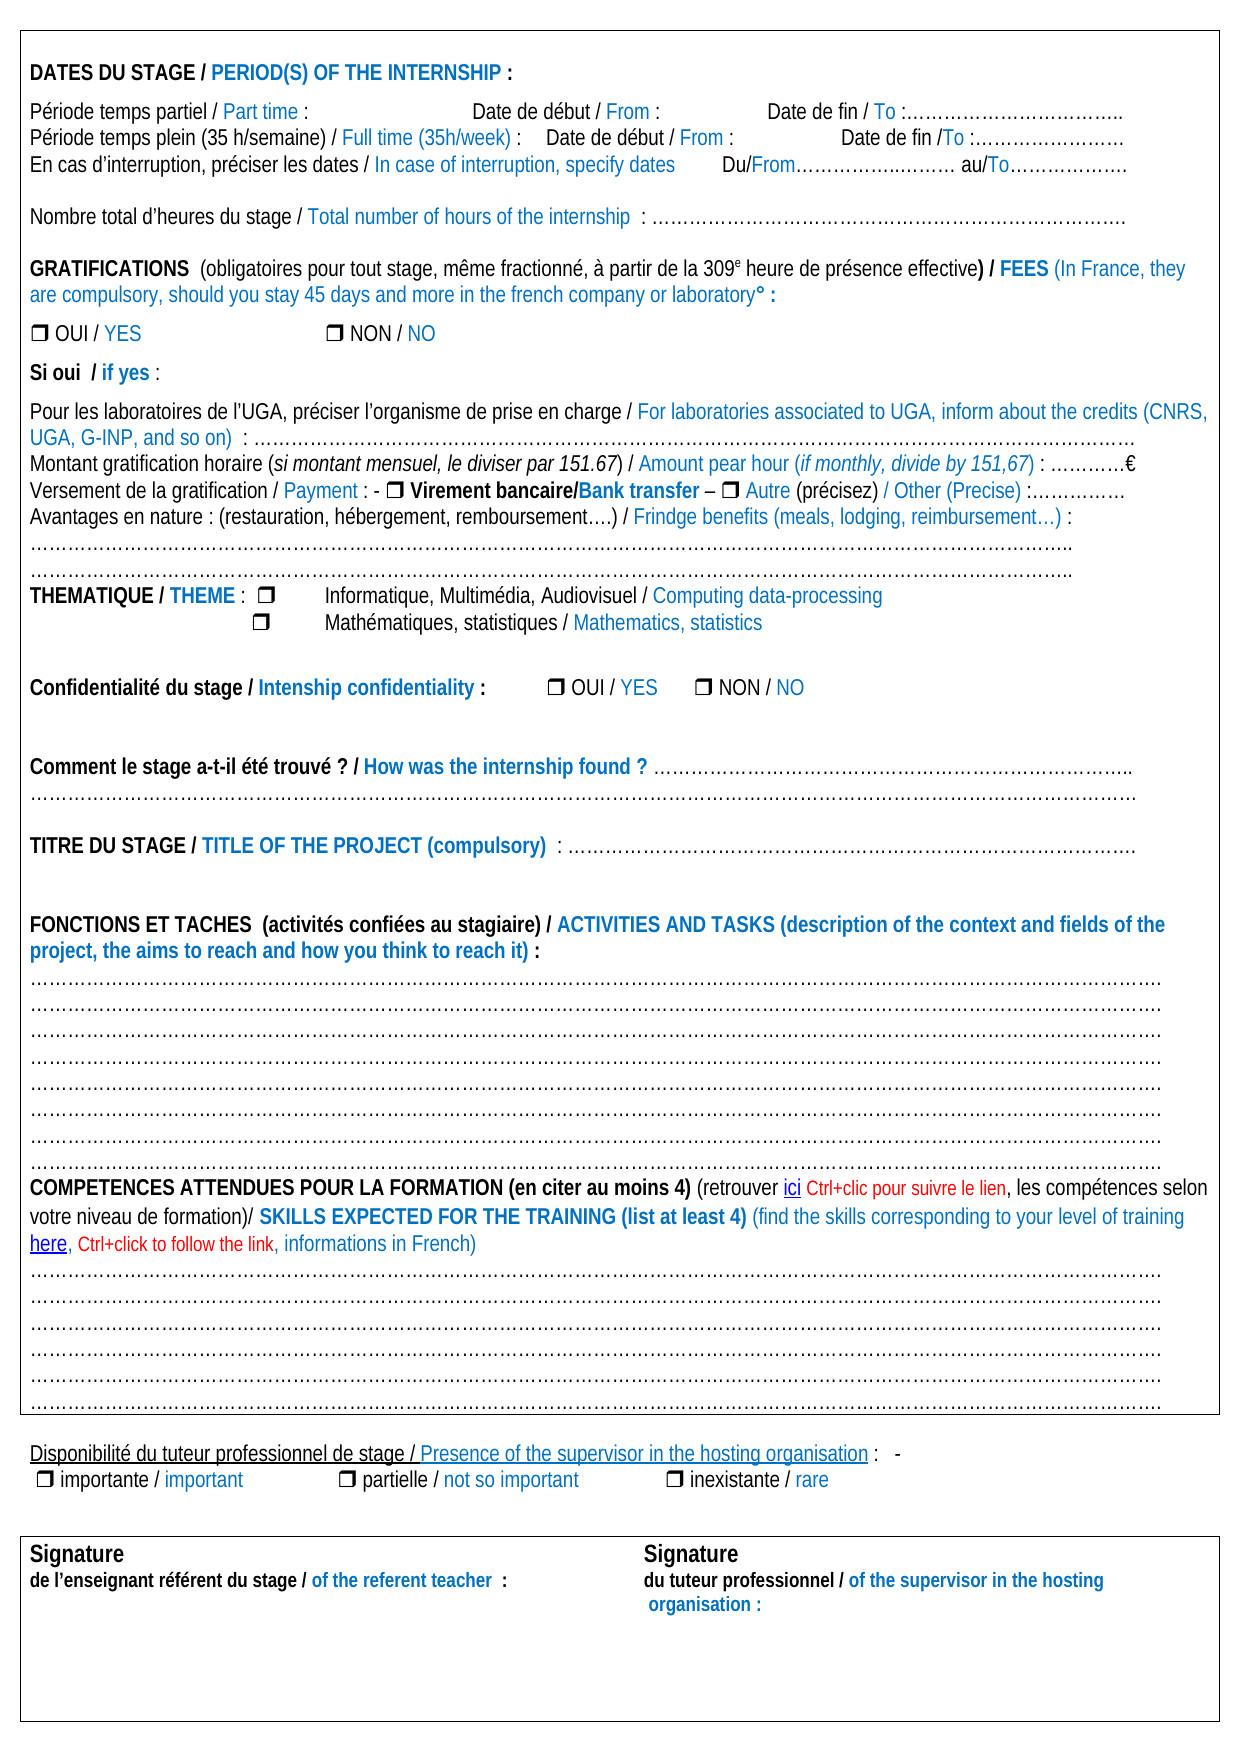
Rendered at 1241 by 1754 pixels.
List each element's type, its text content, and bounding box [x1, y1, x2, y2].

text Confidentialité du stage / Intenship confidentiality :  OUI / YES  NON / NO [29, 674, 1211, 700]
text ………………………………………………………………………………………………………………………………………………………………. [21, 1388, 1219, 1414]
text Nombre total d’heures du stage / Total number of hours of the internship : …………………………………………………………………. [29, 203, 1211, 230]
text ………………………………………………………………………………………………………………………………………………………………. [29, 1282, 1211, 1308]
text ………………………………………………………………………………………………………………………………………………………………. [29, 990, 1211, 1016]
text Si oui / if yes : [21, 359, 1219, 385]
text ………………………………………………………………………………………………………………………………………………………………. [29, 1256, 1211, 1282]
text organisation : [29, 1592, 1211, 1616]
text ………………………………………………………………………………………………………………………………………………………………. [29, 1095, 1211, 1122]
text  OUI / YES  NON / NO [21, 320, 1219, 346]
subtitle GRATIFICATIONS (obligatoires pour tout stage, même fractionné, à partir de la 309e heure de présence effective) / FEES (In France, they are compulsory, should you stay 45 days and more in the french company or laboratory° : [21, 255, 1219, 307]
text Période temps plein (35 h/semaine) / Full time (35h/week) : Date de début / From : Date de fin /To :…………………… [29, 124, 1211, 151]
text COMPETENCES ATTENDUES POUR LA FORMATION (en citer au moins 4) (retrouver ici Ctrl+clic pour suivre le lien, les compétences selon votre niveau de formation)/ SKILLS EXPECTED FOR THE TRAINING (list at least 4) (find the skills corresponding to your level of training here, Ctrl+click to follow the link, informations in French) [29, 1174, 1211, 1256]
text Avantages en nature : (restauration, hébergement, remboursement….) / Frindge benefits (meals, lodging, reimbursement…) : [29, 503, 1211, 529]
text Montant gratification horaire (si montant mensuel, le diviser par 151.67) / Amount pear hour (if monthly, divide by 151,67) : …………€ [29, 450, 1211, 477]
text Pour les laboratoires de l’UGA, préciser l’organisme de prise en charge / For laboratories associated to UGA, inform about the credits (CNRS, UGA, G-INP, and so on) : …………………………………………………………………………………………………………………………… [21, 398, 1219, 450]
text THEMATIQUE / THEME :  Informatique, Multimédia, Audiovisuel / Computing data-processing [29, 582, 1211, 608]
text  Mathématiques, statistiques / Mathematics, statistics [29, 608, 1211, 635]
text ………………………………………………………………………………………………………………………………………………………………. [29, 963, 1211, 990]
subtitle Signature Signature [21, 1537, 1219, 1568]
text Comment le stage a-t-il été trouvé ? / How was the internship found ? ………………………………………………………………….. [29, 753, 1211, 779]
text TITRE DU STAGE / TITLE OF THE PROJECT (compulsory) : ………………………………………………………………………………. [29, 832, 1211, 858]
text ………………………………………………………………………………………………………………………………………………….. [29, 529, 1211, 556]
text ………………………………………………………………………………………………………………………………………………………………. [29, 1308, 1211, 1335]
text …………………………………………………………………………………………………………………………………………………………… [29, 779, 1211, 805]
subtitle DATES DU STAGE / PERIOD(S) OF THE INTERNSHIP : [29, 59, 1211, 85]
text Période temps partiel / Part time : Date de début / From : Date de fin / To :…………………………….. [21, 98, 1219, 124]
text ………………………………………………………………………………………………………………………………………………………………. [29, 1335, 1211, 1361]
text FONCTIONS ET TACHES (activités confiées au stagiaire) / ACTIVITIES AND TASKS (description of the context and fields of the project, the aims to reach and how you think to reach it) : [29, 911, 1211, 963]
text Versement de la gratification / Payment : -  Virement bancaire/Bank transfer –  Autre (précisez) / Other (Precise) :…………… [29, 477, 1211, 503]
text Disponibilité du tuteur professionnel de stage / Presence of the supervisor in the hosting organisation : -  importante / important  partielle / not so important  inexistante / rare [29, 1439, 1211, 1492]
text ………………………………………………………………………………………………………………………………………………………………. [29, 1043, 1211, 1069]
text ………………………………………………………………………………………………………………………………………………….. [29, 556, 1211, 582]
text ………………………………………………………………………………………………………………………………………………………………. [29, 1016, 1211, 1043]
text ………………………………………………………………………………………………………………………………………………………………. [29, 1361, 1211, 1388]
text de l’enseignant référent du stage / of the referent teacher : du tuteur professionnel / of the supervisor in the hosting [29, 1568, 1211, 1592]
text ………………………………………………………………………………………………………………………………………………………………. [29, 1148, 1211, 1174]
text En cas d’interruption, préciser les dates / In case of interruption, specify dates Du/From……………..……… au/To………………. [29, 151, 1211, 177]
text ………………………………………………………………………………………………………………………………………………………………. [29, 1069, 1211, 1095]
text ………………………………………………………………………………………………………………………………………………………………. [29, 1122, 1211, 1148]
